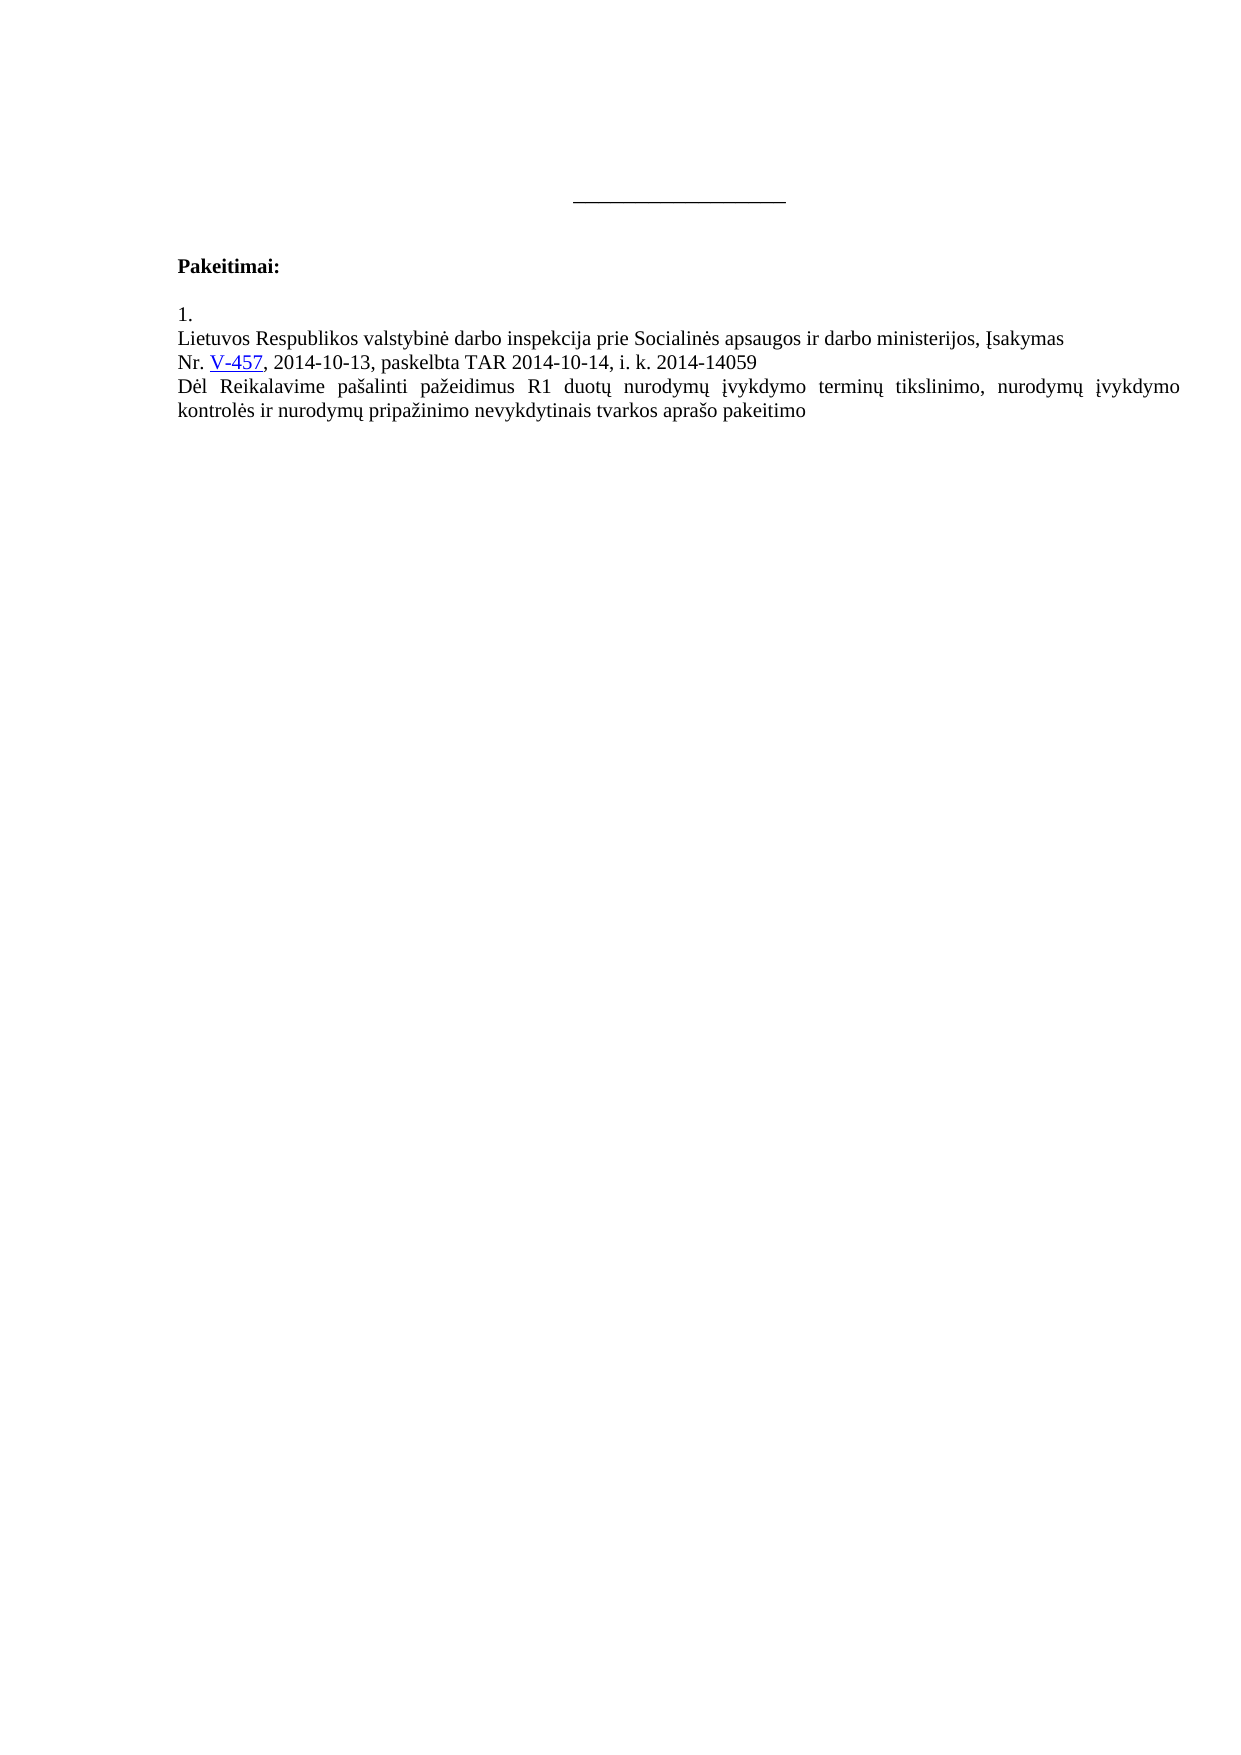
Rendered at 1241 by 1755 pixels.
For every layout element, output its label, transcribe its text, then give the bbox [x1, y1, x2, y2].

text 1. [177, 302, 1181, 326]
text Nr. V-457, 2014-10-13, paskelbta TAR 2014-10-14, i. k. 2014-14059 [177, 350, 1181, 374]
text Pakeitimai: [177, 254, 1181, 278]
text Dėl Reikalavime pašalinti pažeidimus R1 duotų nurodymų įvykdymo terminų tikslinimo, nurodymų įvykdymo kontrolės ir nurodymų pripažinimo nevykdytinais tvarkos aprašo pakeitimo [177, 374, 1181, 422]
text _________________ [177, 177, 1181, 206]
text Lietuvos Respublikos valstybinė darbo inspekcija prie Socialinės apsaugos ir darbo ministerijos, Įsakymas [177, 326, 1181, 350]
